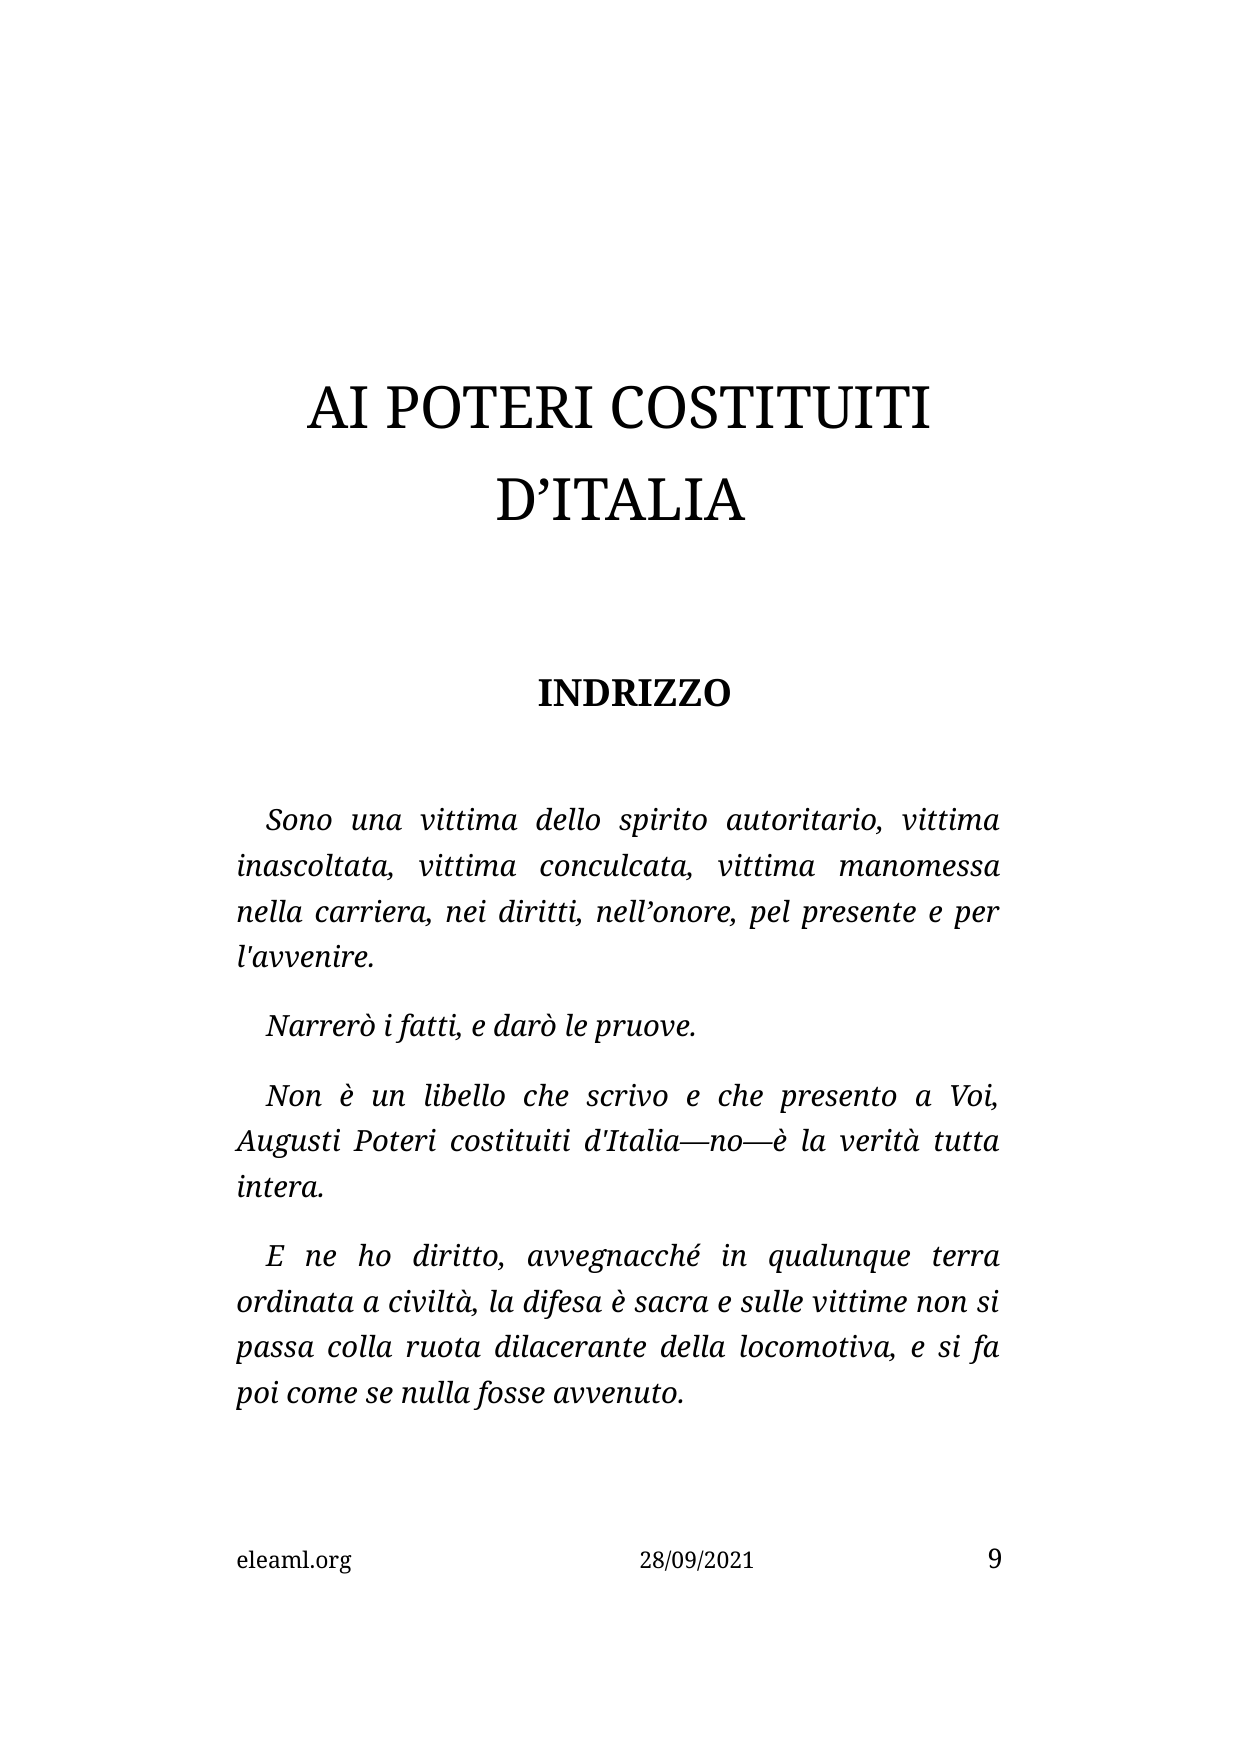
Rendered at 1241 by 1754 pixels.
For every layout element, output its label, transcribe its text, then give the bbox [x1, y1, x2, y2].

text INDRIZZO [236, 666, 1004, 717]
text Sono una vittima dello spirito autoritario, vittima inascoltata, vittima conculcata, vittima manomessa nella carriera, nei diritti, nell’onore, pel presente e per l'avvenire. [236, 799, 1004, 976]
subtitle AI POTERI COSTITUITI D’ITALIA [236, 366, 1004, 537]
text Narrerò i fatti, e darò le pruove. [236, 1006, 1004, 1045]
text Non è un libello che scrivo e che presento a Voi, Augusti Poteri costituiti d'Italia—no—è la verità tutta intera. [236, 1075, 1004, 1206]
text E ne ho diritto, avvegnacché in qualunque terra ordinata a civiltà, la difesa è sacra e sulle vittime non si passa colla ruota dilacerante della locomotiva, e si fa poi come se nulla fosse avvenuto. [236, 1235, 1004, 1412]
